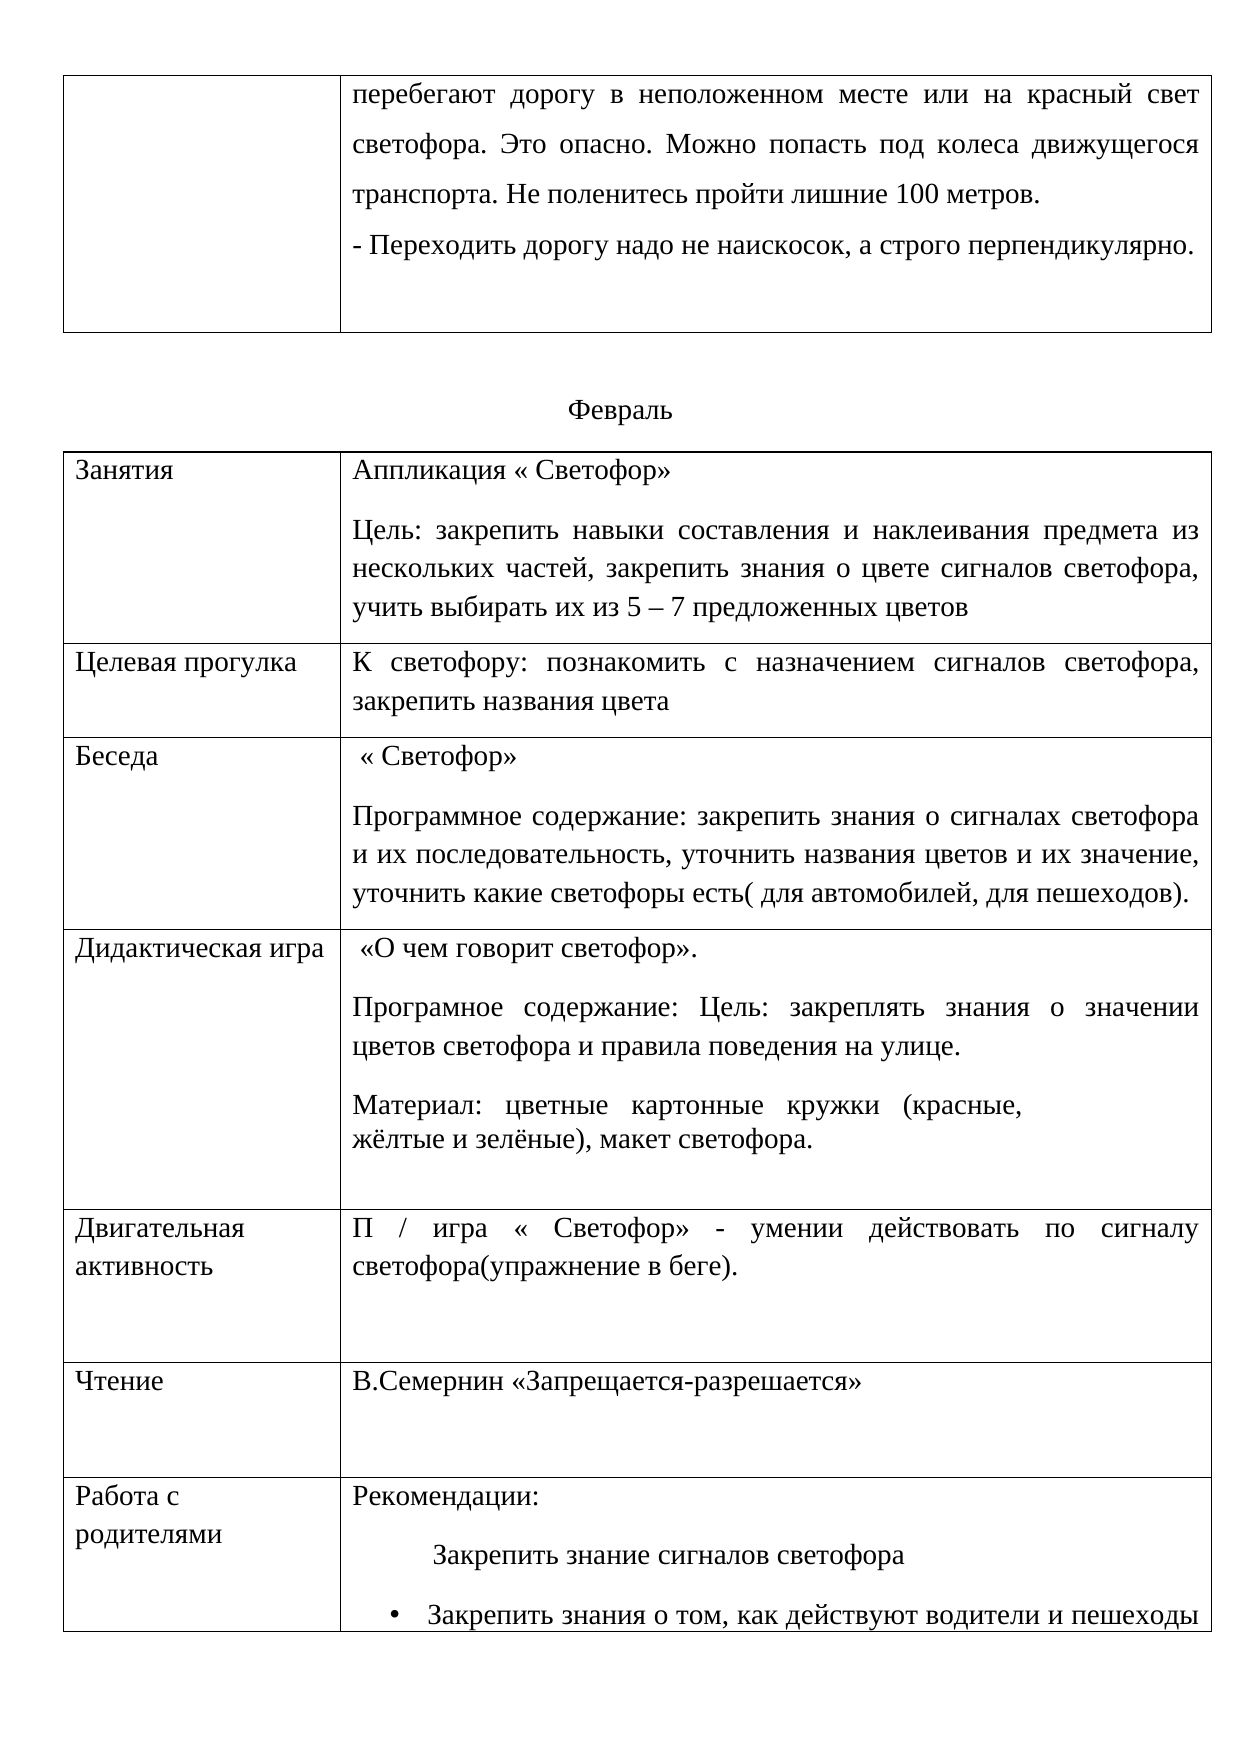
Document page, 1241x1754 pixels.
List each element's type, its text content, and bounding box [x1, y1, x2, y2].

table_cell «О чем говорит светофор». Програмное содержание: Цель: закреплять знания о значении цветов светофора и правила поведения на улице. Материал: цветные картонные кружки (красные, жёлтые и зелёные), макет светофора. [341, 930, 1211, 1209]
table_cell Рекомендации: Закрепить знание сигналов светофора Закрепить знания о том, как действуют водители и пешеходы [341, 1478, 1211, 1631]
table_header Занятия [64, 453, 340, 643]
table_cell Целевая прогулка [64, 644, 340, 737]
table_cell перебегают дорогу в неположенном месте или на красный свет светофора. Это опасно. Можно попасть под колеса движущегося транспорта. Не поленитесь пройти лишние 100 метров. - Переходить дорогу надо не наискосок, а строго перпендикулярно. [341, 76, 1211, 332]
table_cell П / игра « Светофор» - умении действовать по сигналу светофора(упражнение в беге). [341, 1210, 1211, 1362]
table_cell Работа с родителями [64, 1478, 340, 1631]
table_cell Двигательная активность [64, 1210, 340, 1362]
table_cell К светофору: познакомить с назначением сигналов светофора, закрепить названия цвета [341, 644, 1211, 737]
table_cell Беседа [64, 738, 340, 929]
table_cell « Светофор» Программное содержание: закрепить знания о сигналах светофора и их последовательность, уточнить названия цветов и их значение, уточнить какие светофоры есть( для автомобилей, для пешеходов). [341, 738, 1211, 929]
text Февраль [75, 392, 1165, 426]
table_cell [64, 76, 340, 332]
table_cell Чтение [64, 1363, 340, 1477]
table_cell В.Семернин «Запрещается-разрешается» [341, 1363, 1211, 1477]
table_cell Дидактическая игра [64, 930, 340, 1209]
table_header Аппликация « Светофор» Цель: закрепить навыки составления и наклеивания предмета из нескольких частей, закрепить знания о цвете сигналов светофора, учить выбирать их из 5 – 7 предложенных цветов [341, 453, 1211, 643]
